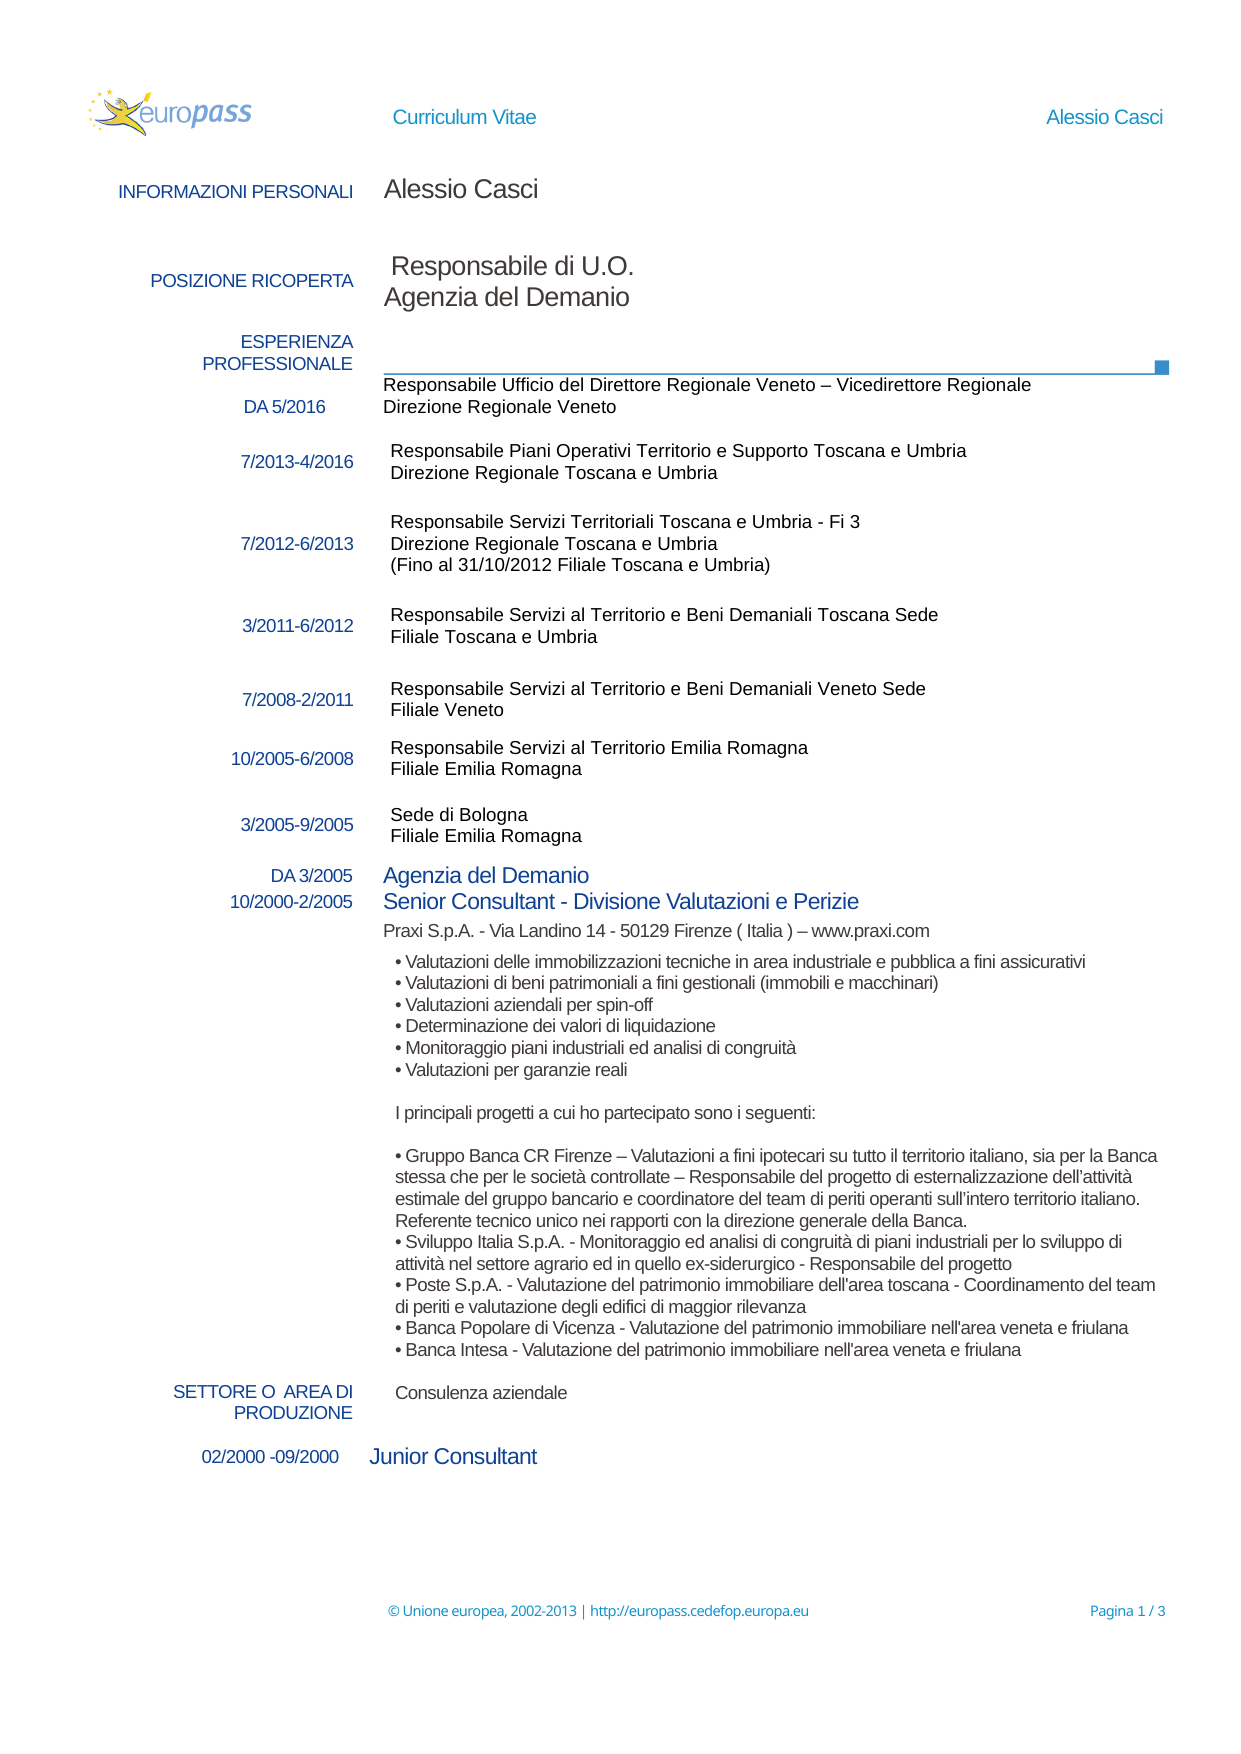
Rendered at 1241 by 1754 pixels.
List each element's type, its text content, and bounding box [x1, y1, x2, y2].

table_cell 7/2012-6/2013 [89, 506, 383, 581]
table_header Responsabile Piani Operativi Territorio e Supporto Toscana e Umbria Direzione Regionale Toscana e Umbria [383, 418, 1165, 506]
table_cell [1165, 418, 1169, 862]
table_cell [1165, 888, 1169, 914]
table_cell Agenzia del Demanio [383, 862, 1165, 888]
table_cell Da 3/2005 [89, 862, 383, 888]
table_cell [89, 207, 1169, 230]
table_cell [1165, 951, 1169, 1423]
table_header 02/2000 -09/2000 [89, 1443, 369, 1487]
table_cell 7/2008-2/2011 [89, 670, 383, 728]
table_cell Responsabile Servizi al Territorio Emilia Romagna Filiale Emilia Romagna [383, 728, 1165, 788]
table_cell 10/2000-2/2005 Settore o area di produzione [89, 888, 383, 1423]
table_cell 3/2011-6/2012 [89, 581, 383, 670]
table_cell Responsabile Servizi Territoriali Toscana e Umbria - Fi 3 Direzione Regionale Toscana e Umbria (Fino al 31/10/2012 Filiale Toscana e Umbria) [383, 506, 1165, 581]
table_cell Responsabile Servizi al Territorio e Beni Demaniali Toscana Sede Filiale Toscana e Umbria [383, 581, 1165, 670]
table_header [383, 331, 1169, 373]
table_cell [1165, 862, 1169, 888]
table_header ESPERIENZA PROFESSIONALE [89, 331, 383, 374]
table_header Alessio Casci [384, 171, 1169, 207]
table_cell Praxi S.p.A. - Via Landino 14 - 50129 Firenze ( Italia ) – www.praxi.com [383, 914, 1165, 951]
table_header posizione ricoperta [89, 250, 384, 312]
table_cell Responsabile Servizi al Territorio e Beni Demaniali Veneto Sede Filiale Veneto [383, 670, 1165, 728]
table_cell DA 5/2016 [89, 374, 383, 417]
table_header Junior Consultant [369, 1443, 1153, 1487]
table_cell 10/2005-6/2008 [89, 728, 383, 788]
table_cell 3/2005-9/2005 [89, 789, 383, 861]
table_cell Sede di Bologna Filiale Emilia Romagna [383, 789, 1165, 861]
table_header Responsabile di U.O. Agenzia del Demanio [384, 250, 1169, 312]
table_cell [1165, 914, 1169, 951]
table_cell Responsabile Ufficio del Direttore Regionale Veneto – Vicedirettore Regionale Direzione Regionale Veneto [383, 375, 1169, 417]
table_cell Senior Consultant - Divisione Valutazioni e Perizie [383, 888, 1165, 914]
table_header 7/2013-4/2016 [89, 418, 383, 506]
table_cell • Valutazioni delle immobilizzazioni tecniche in area industriale e pubblica a fini assicurativi • Valutazioni di beni patrimoniali a fini gestionali (immobili e macchinari) • Valutazioni aziendali per spin-off • Determinazione dei valori di liquidazione • Monitoraggio piani industriali ed analisi di congruità • Valutazioni per garanzie reali I principali progetti a cui ho partecipato sono i seguenti: • Gruppo Banca CR Firenze – Valutazioni a fini ipotecari su tutto il territorio italiano, sia per la Banca stessa che per le società controllate – Responsabile del progetto di esternalizzazione dell’attività estimale del gruppo bancario e coordinatore del team di periti operanti sull’intero territorio italiano. Referente tecnico unico nei rapporti con la direzione generale della Banca. • Sviluppo Italia S.p.A. - Monitoraggio ed analisi di congruità di piani industriali per lo sviluppo di attività nel settore agrario ed in quello ex-siderurgico - Responsabile del progetto • Poste S.p.A. - Valutazione del patrimonio immobiliare dell'area toscana - Coordinamento del team di periti e valutazione degli edifici di maggior rilevanza • Banca Popolare di Vicenza - Valutazione del patrimonio immobiliare nell'area veneta e friulana • Banca Intesa - Valutazione del patrimonio immobiliare nell'area veneta e friulana Consulenza aziendale [383, 951, 1165, 1423]
table_header INFORMAZIONI PERSONALI [89, 171, 384, 207]
